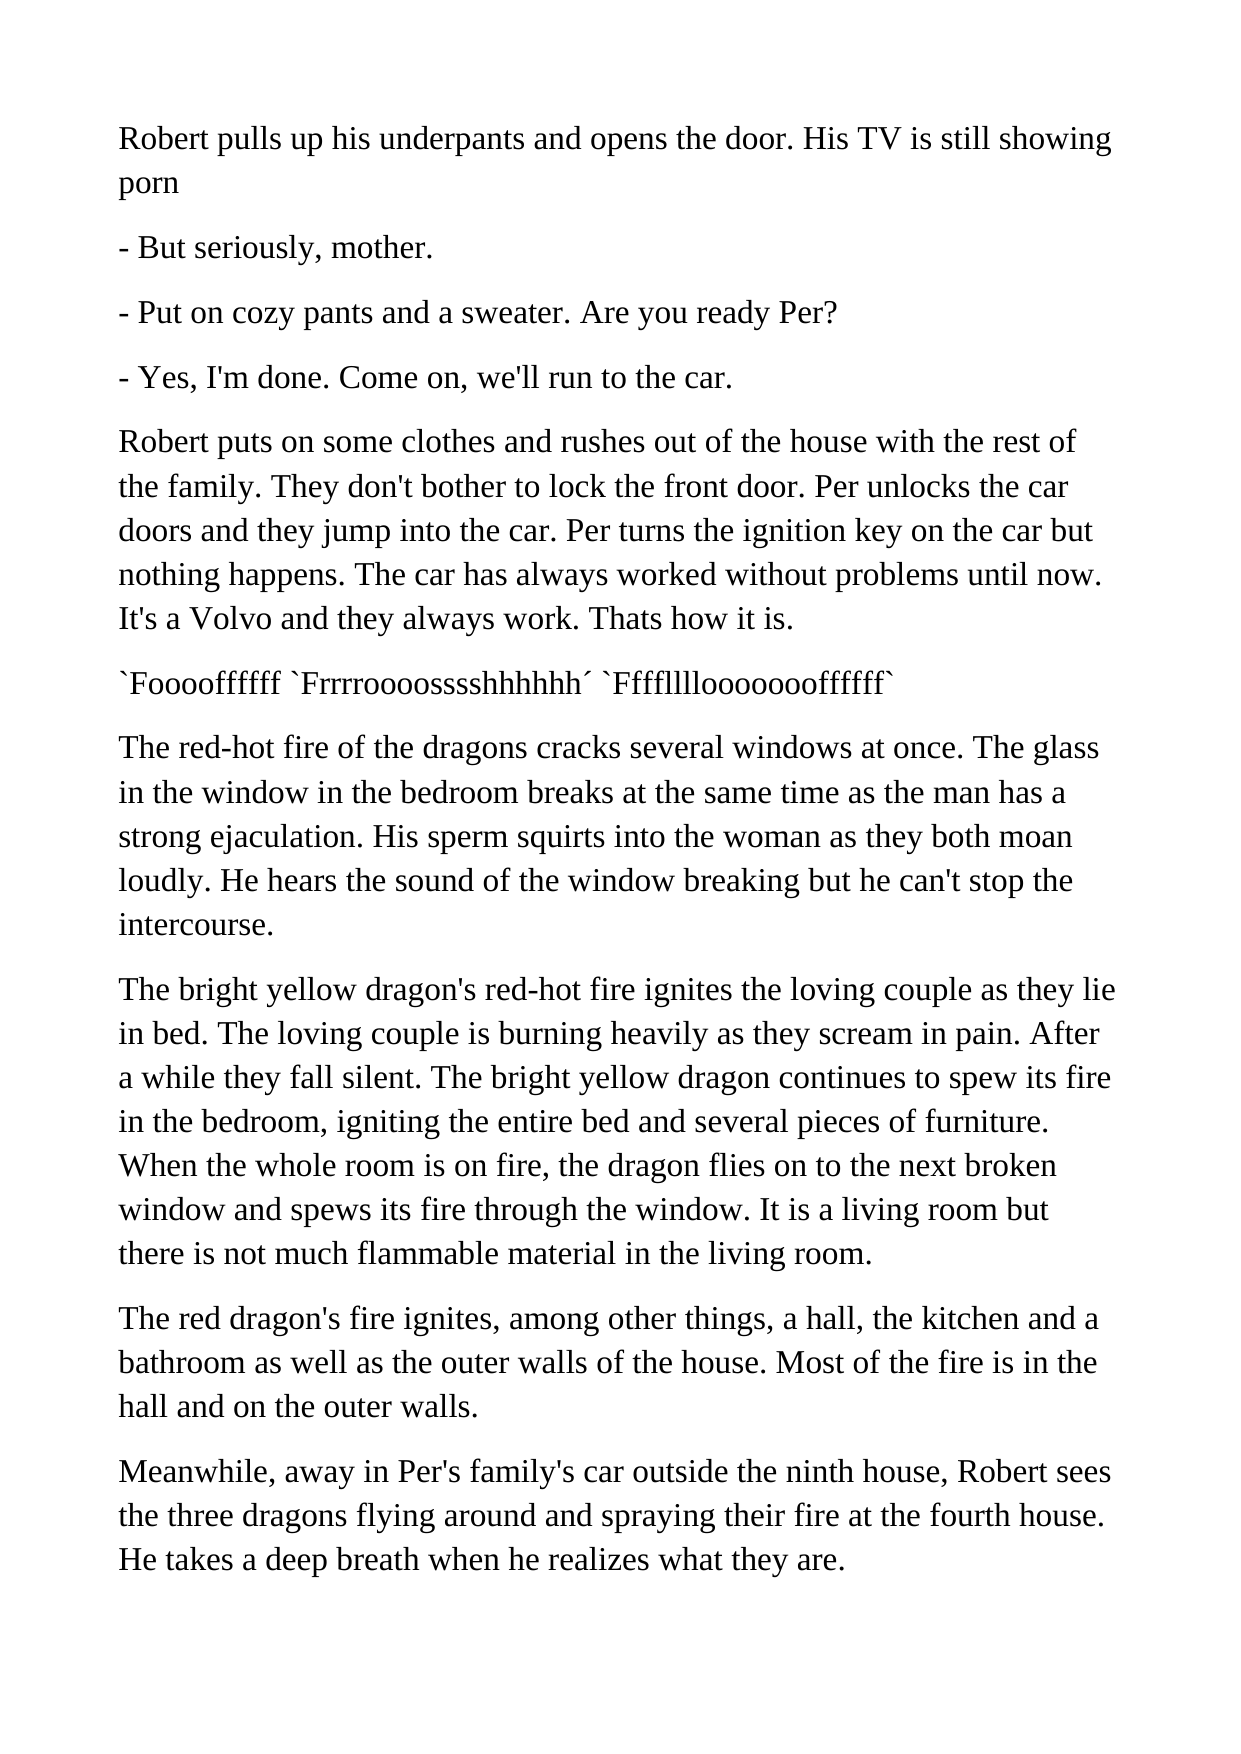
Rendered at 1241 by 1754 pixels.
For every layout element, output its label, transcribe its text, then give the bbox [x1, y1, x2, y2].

text The red dragon's fire ignites, among other things, a hall, the kitchen and a bathroom as well as the outer walls of the house. Most of the fire is in the hall and on the outer walls. [118, 1298, 1122, 1425]
text - Yes, I'm done. Come on, we'll run to the car. [118, 357, 1122, 395]
text Robert puts on some clothes and rushes out of the house with the rest of the family. They don't bother to lock the front door. Per unlocks the car doors and they jump into the car. Per turns the ignition key on the car but nothing happens. The car has always worked without problems until now. It's a Volvo and they always work. Thats how it is. [118, 422, 1122, 636]
text - Put on cozy pants and a sweater. Are you ready Per? [118, 292, 1122, 330]
text Robert pulls up his underpants and opens the door. His TV is still showing porn [118, 118, 1122, 201]
text `Fooooffffff `Frrrroooosssshhhhhh´ `Fffflllloooooooffffff` [118, 663, 1122, 701]
text - But seriously, mother. [118, 227, 1122, 265]
text The bright yellow dragon's red-hot fire ignites the loving couple as they lie in bed. The loving couple is burning heavily as they scream in pain. After a while they fall silent. The bright yellow dragon continues to spew its fire in the bedroom, igniting the entire bed and several pieces of furniture. When the whole room is on fire, the dragon flies on to the next broken window and spews its fire through the window. It is a living room but there is not much flammable material in the living room. [118, 969, 1122, 1272]
text Meanwhile, away in Per's family's car outside the ninth house, Robert sees the three dragons flying around and spraying their fire at the fourth house. He takes a deep breath when he realizes what they are. [118, 1451, 1122, 1578]
text The red-hot fire of the dragons cracks several windows at once. The glass in the window in the bedroom breaks at the same time as the man has a strong ejaculation. His sperm squirts into the woman as they both moan loudly. He hears the sound of the window breaking but he can't stop the intercourse. [118, 728, 1122, 942]
